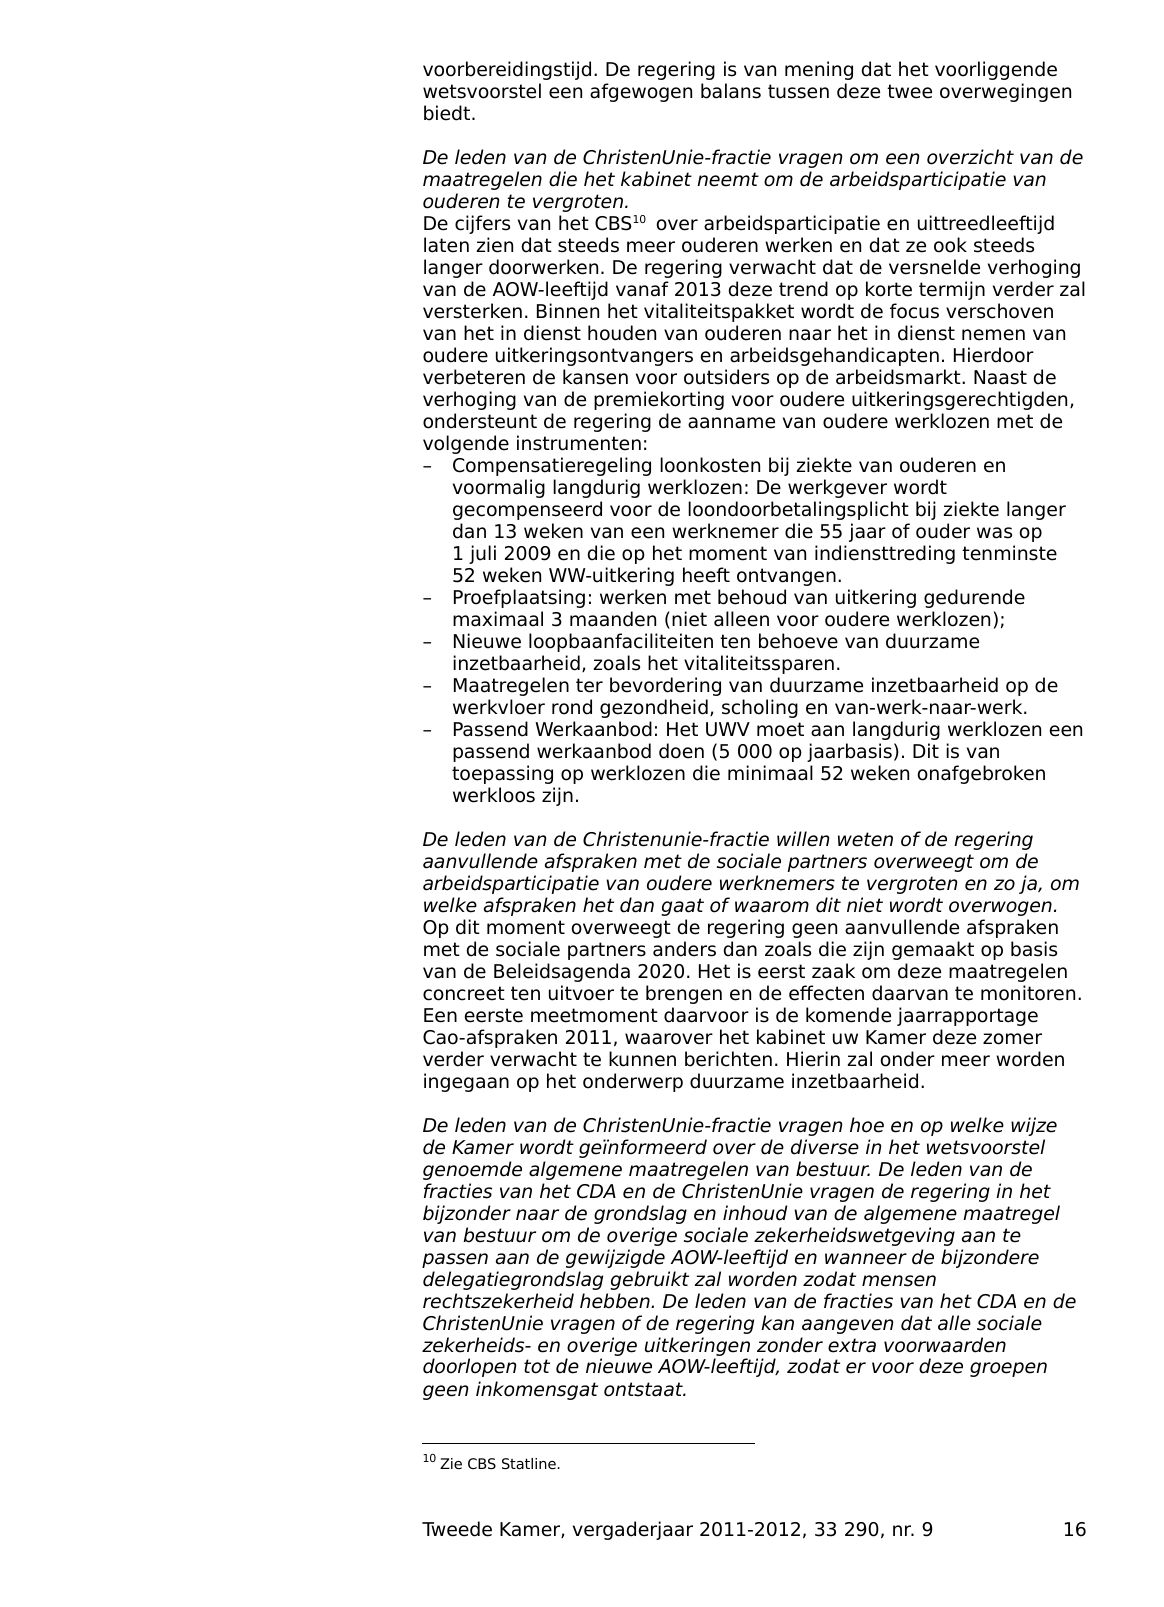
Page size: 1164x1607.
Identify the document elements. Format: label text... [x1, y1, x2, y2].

text – Maatregelen ter bevordering van duurzame inzetbaarheid op de werkvloer rond gezondheid, scholing en van-werk-naar-werk. [422, 675, 1087, 719]
text De leden van de ChristenUnie-fractie vragen om een overzicht van de maatregelen die het kabinet neemt om de arbeidsparticipatie van ouderen te vergroten. [422, 147, 1087, 213]
text Op dit moment overweegt de regering geen aanvullende afspraken met de sociale partners anders dan zoals die zijn gemaakt op basis van de Beleidsagenda 2020. Het is eerst zaak om deze maatregelen concreet ten uitvoer te brengen en de effecten daarvan te monitoren. Een eerste meetmoment daarvoor is de komende jaarrapportage Cao-afspraken 2011, waarover het kabinet uw Kamer deze zomer verder verwacht te kunnen berichten. Hierin zal onder meer worden ingegaan op het onderwerp duurzame inzetbaarheid. [422, 917, 1087, 1092]
text – Passend Werkaanbod: Het UWV moet aan langdurig werklozen een passend werkaanbod doen (5 000 op jaarbasis). Dit is van toepassing op werklozen die minimaal 52 weken onafgebroken werkloos zijn. [422, 719, 1087, 807]
text – Proefplaatsing: werken met behoud van uitkering gedurende maximaal 3 maanden (niet alleen voor oudere werklozen); [422, 587, 1087, 631]
text Zie CBS Statline. [422, 1452, 1087, 1474]
text De leden van de ChristenUnie-fractie vragen hoe en op welke wijze de Kamer wordt geïnformeerd over de diverse in het wetsvoorstel genoemde algemene maatregelen van bestuur. De leden van de fracties van het CDA en de ChristenUnie vragen de regering in het bijzonder naar de grondslag en inhoud van de algemene maatregel van bestuur om de overige sociale zekerheidswetgeving aan te passen aan de gewijzigde AOW-leeftijd en wanneer de bijzondere delegatiegrondslag gebruikt zal worden zodat mensen rechtszekerheid hebben. De leden van de fracties van het CDA en de ChristenUnie vragen of de regering kan aangeven dat alle sociale zekerheids- en overige uitkeringen zonder extra voorwaarden doorlopen tot de nieuwe AOW-leeftijd, zodat er voor deze groepen geen inkomensgat ontstaat. [422, 1115, 1087, 1400]
text voorbereidingstijd. De regering is van mening dat het voorliggende wetsvoorstel een afgewogen balans tussen deze twee overwegingen biedt. [422, 59, 1087, 125]
text – Nieuwe loopbaanfaciliteiten ten behoeve van duurzame inzetbaarheid, zoals het vitaliteitssparen. [422, 631, 1087, 675]
text De leden van de Christenunie-fractie willen weten of de regering aanvullende afspraken met de sociale partners overweegt om de arbeidsparticipatie van oudere werknemers te vergroten en zo ja, om welke afspraken het dan gaat of waarom dit niet wordt overwogen. [422, 829, 1087, 917]
text De cijfers van het CBS over arbeidsparticipatie en uittreedleeftijd laten zien dat steeds meer ouderen werken en dat ze ook steeds langer doorwerken. De regering verwacht dat de versnelde verhoging van de AOW-leeftijd vanaf 2013 deze trend op korte termijn verder zal versterken. Binnen het vitaliteitspakket wordt de focus verschoven van het in dienst houden van ouderen naar het in dienst nemen van oudere uitkeringsontvangers en arbeidsgehandicapten. Hierdoor verbeteren de kansen voor outsiders op de arbeidsmarkt. Naast de verhoging van de premiekorting voor oudere uitkeringsgerechtigden, ondersteunt de regering de aanname van oudere werklozen met de volgende instrumenten: [422, 213, 1087, 455]
text – Compensatieregeling loonkosten bij ziekte van ouderen en voormalig langdurig werklozen: De werkgever wordt gecompenseerd voor de loondoorbetalingsplicht bij ziekte langer dan 13 weken van een werknemer die 55 jaar of ouder was op 1 juli 2009 en die op het moment van indiensttreding tenminste 52 weken WW-uitkering heeft ontvangen. [422, 455, 1087, 587]
